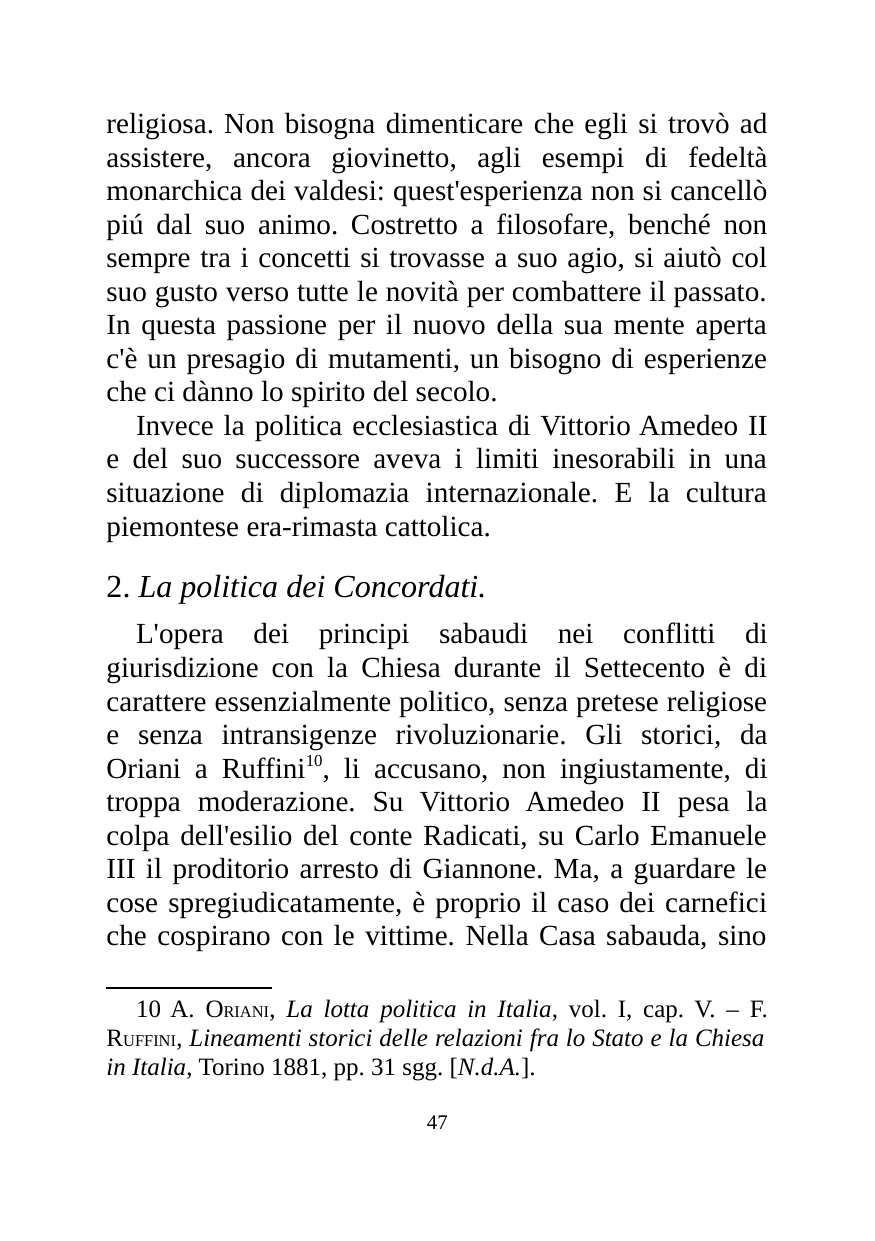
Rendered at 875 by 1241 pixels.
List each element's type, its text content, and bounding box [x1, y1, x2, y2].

text Invece la politica ecclesiastica di Vittorio Amedeo II e del suo successore aveva i limiti inesorabili in una situazione di diplomazia internazionale. E la cultura piemontese era-rimasta cattolica. [106, 408, 768, 542]
subtitle 2. La politica dei Concordati. [106, 567, 768, 604]
text L'opera dei principi sabaudi nei conflitti di giurisdizione con la Chiesa durante il Settecento è di carattere essenzialmente politico, senza pretese religiose e senza intransigenze rivoluzionarie. Gli storici, da Oriani a Ruffini, li accusano, non ingiustamente, di troppa moderazione. Su Vittorio Amedeo II pesa la colpa dell'esilio del conte Radicati, su Carlo Emanuele III il proditorio arresto di Giannone. Ma, a guardare le cose spregiudicatamente, è proprio il caso dei carnefici che cospirano con le vittime. Nella Casa sabauda, sino [106, 617, 768, 952]
text A. Oriani, La lotta politica in Italia, vol. I, cap. V. – F. Ruffini, Lineamenti storici delle relazioni fra lo Stato e la Chiesa in Italia, Torino 1881, pp. 31 sgg. [N.d.A.]. [106, 994, 768, 1080]
text religiosa. Non bisogna dimenticare che egli si trovò ad assistere, ancora giovinetto, agli esempi di fedeltà monarchica dei valdesi: quest'esperienza non si cancellò piú dal suo animo. Costretto a filosofare, benché non sempre tra i concetti si trovasse a suo agio, si aiutò col suo gusto verso tutte le novità per combattere il passato. In questa passione per il nuovo della sua mente aperta c'è un presagio di mutamenti, un bisogno di esperienze che ci dànno lo spirito del secolo. [106, 106, 768, 408]
